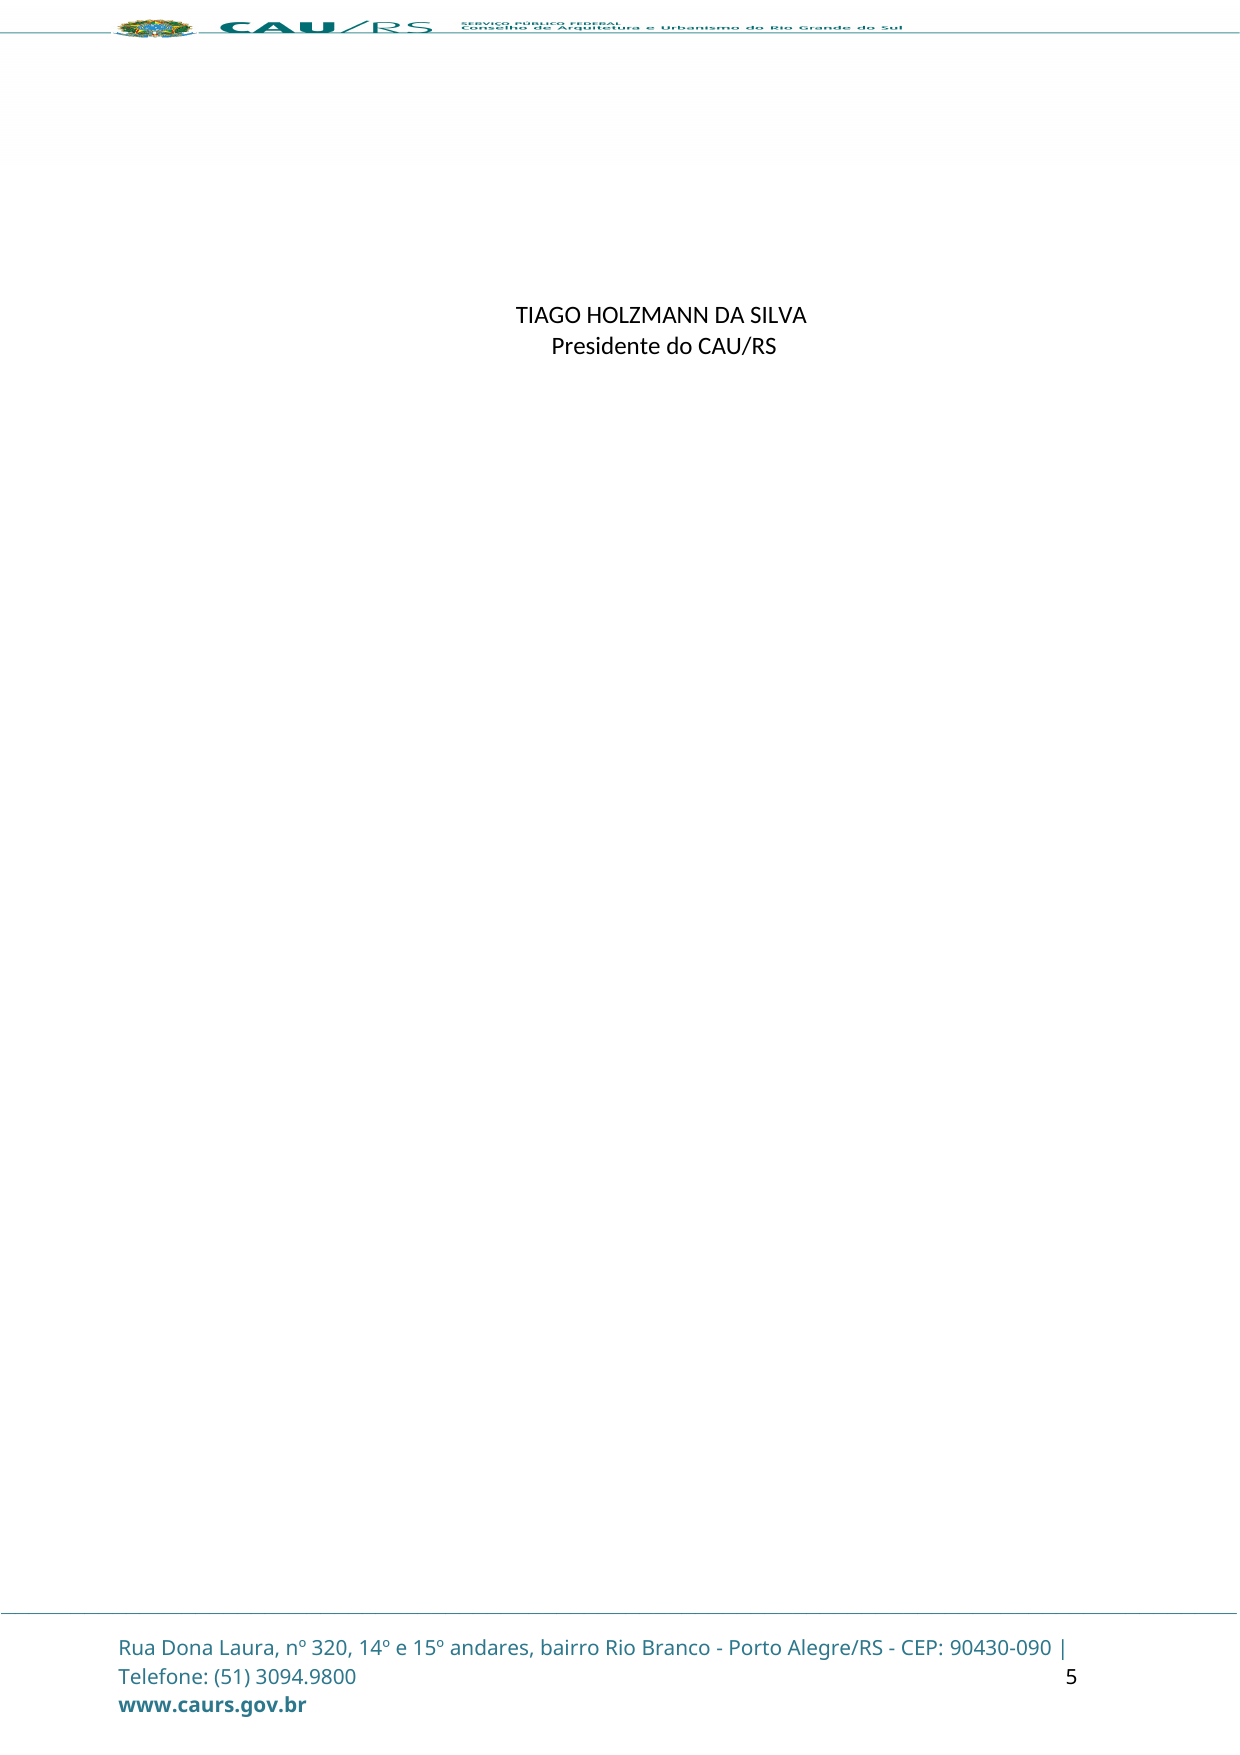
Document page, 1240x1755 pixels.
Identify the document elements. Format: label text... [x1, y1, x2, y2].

text TIAGO HOLZMANN DA SILVA [177, 299, 1151, 330]
text Presidente do CAU/RS [177, 330, 1151, 360]
